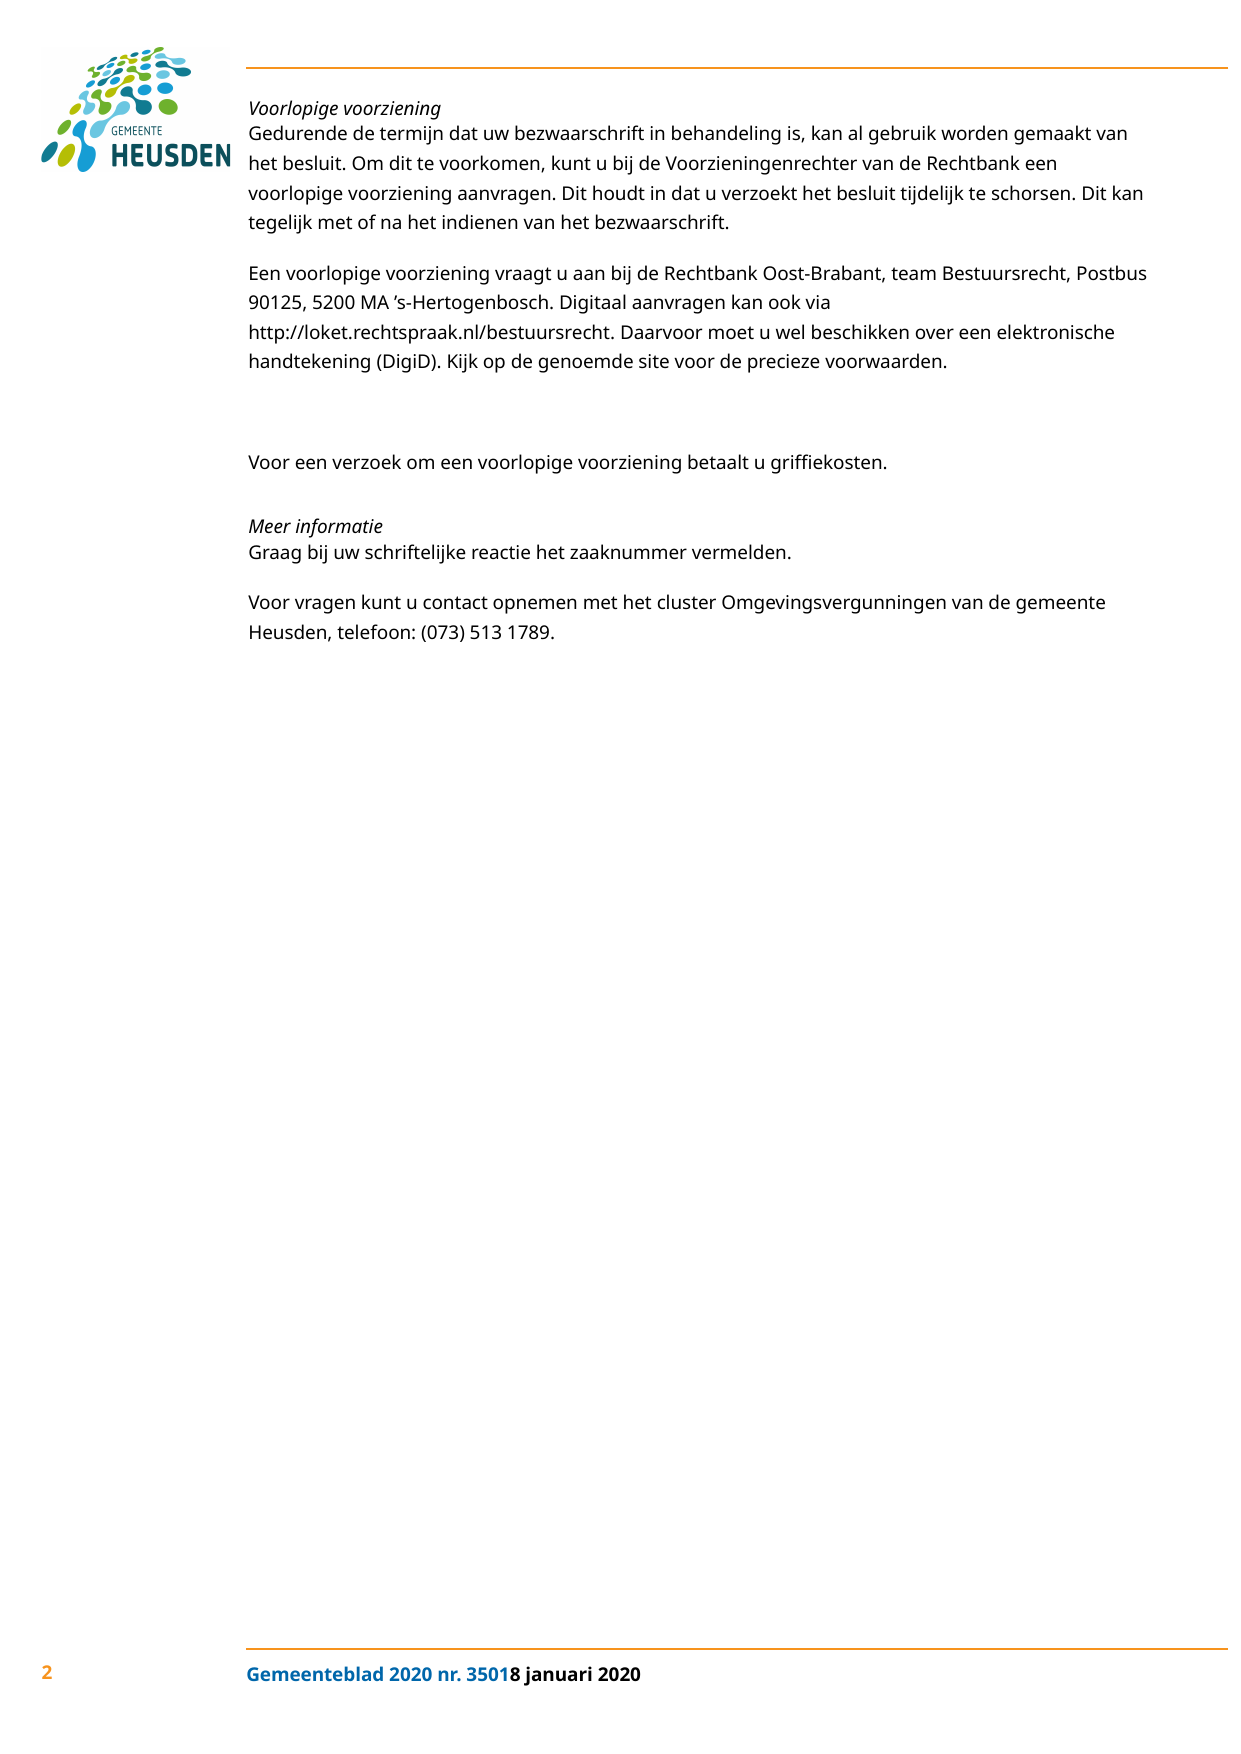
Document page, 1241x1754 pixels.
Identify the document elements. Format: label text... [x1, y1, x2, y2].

text Gedurende de termijn dat uw bezwaarschrift in behandeling is, kan al gebruik worden gemaakt van het besluit. Om dit te voorkomen, kunt u bij de Voorzieningenrechter van de Rechtbank een voorlopige voorziening aanvragen. Dit houdt in dat u verzoekt het besluit tijdelijk te schorsen. Dit kan tegelijk met of na het indienen van het bezwaarschrift. [248, 121, 1152, 235]
text Voorlopige voorziening [248, 95, 1152, 121]
text Meer informatie [248, 513, 1152, 539]
text Graag bij uw schriftelijke reactie het zaaknummer vermelden. [248, 539, 1152, 565]
text Voor een verzoek om een voorlopige voorziening betaalt u griffiekosten. [248, 449, 1152, 475]
text Een voorlopige voorziening vraagt u aan bij de Rechtbank Oost-Brabant, team Bestuursrecht, Postbus 90125, 5200 MA ’s-Hertogenbosch. Digitaal aanvragen kan ook via http://loket.rechtspraak.nl/bestuursrecht. Daarvoor moet u wel beschikken over een elektronische handtekening (DigiD). Kijk op de genoemde site voor de precieze voorwaarden. [248, 260, 1152, 374]
text Voor vragen kunt u contact opnemen met het cluster Omgevingsvergunningen van de gemeente Heusden, telefoon: (073) 513 1789. [248, 589, 1152, 645]
picture [41, 47, 231, 172]
